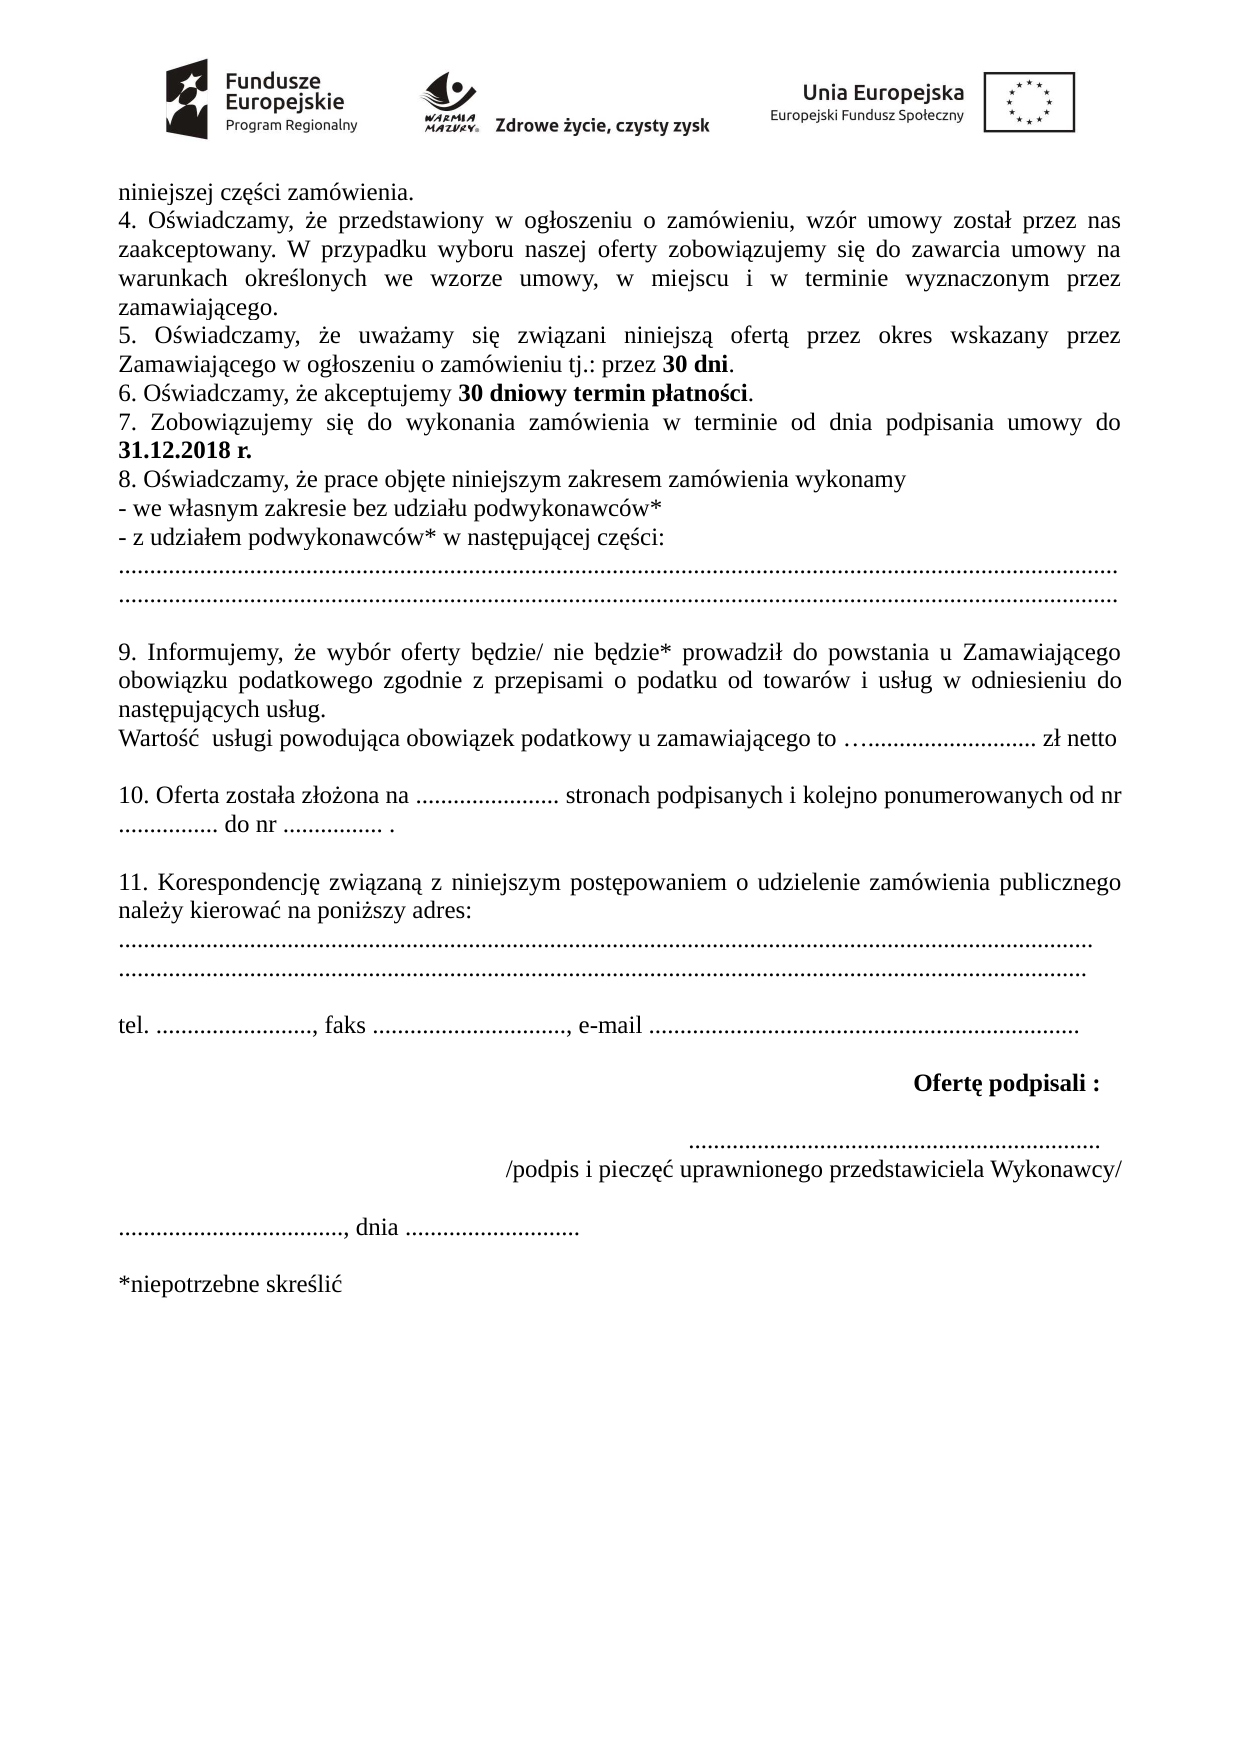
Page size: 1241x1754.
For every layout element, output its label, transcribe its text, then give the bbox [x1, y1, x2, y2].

text 9. Informujemy, że wybór oferty będzie/ nie będzie* prowadził do powstania u Zamawiającego obowiązku podatkowego zgodnie z przepisami o podatku od towarów i usług w odniesieniu do następujących usług. [118, 637, 1122, 723]
text *niepotrzebne skreślić [118, 1269, 1122, 1298]
text ........................................................................................................................................................... [118, 953, 1122, 982]
text ...................................., dnia ............................ [118, 1212, 1122, 1240]
text 11. Korespondencję związaną z niniejszym postępowaniem o udzielenie zamówienia publicznego należy kierować na poniższy adres: [118, 867, 1122, 924]
text - we własnym zakresie bez udziału podwykonawców* [118, 493, 1122, 522]
text 7. Zobowiązujemy się do wykonania zamówienia w terminie od dnia podpisania umowy do 31.12.2018 r. [118, 407, 1122, 464]
text Ofertę podpisali : [118, 1068, 1122, 1125]
text - z udziałem podwykonawców* w następującej części: ................................................................................................................................................................................................................................................................................................................................ [118, 522, 1122, 608]
text 10. Oferta została złożona na ....................... stronach podpisanych i kolejno ponumerowanych od nr ................ do nr ................ . [118, 780, 1122, 838]
text tel. ........................., faks ..............................., e-mail ..................................................................... [118, 1010, 1122, 1039]
text 6. Oświadczamy, że akceptujemy 30 dniowy termin płatności. [118, 378, 1122, 407]
text .................................................................. [118, 1125, 1122, 1154]
text 5. Oświadczamy, że uważamy się związani niniejszą ofertą przez okres wskazany przez Zamawiającego w ogłoszeniu o zamówieniu tj.: przez 30 dni. [118, 320, 1122, 378]
text 4. Oświadczamy, że przedstawiony w ogłoszeniu o zamówieniu, wzór umowy został przez nas zaakceptowany. W przypadku wyboru naszej oferty zobowiązujemy się do zawarcia umowy na warunkach określonych we wzorze umowy, w miejscu i w terminie wyznaczonym przez zamawiającego. [118, 205, 1122, 320]
text 8. Oświadczamy, że prace objęte niniejszym zakresem zamówienia wykonamy [118, 464, 1122, 493]
text ............................................................................................................................................................ [118, 924, 1122, 953]
text niniejszej części zamówienia. [118, 177, 1122, 205]
text Wartość usługi powodująca obowiązek podatkowy u zamawiającego to …........................... zł netto [118, 723, 1122, 752]
text /podpis i pieczęć uprawnionego przedstawiciela Wykonawcy/ [118, 1154, 1122, 1183]
